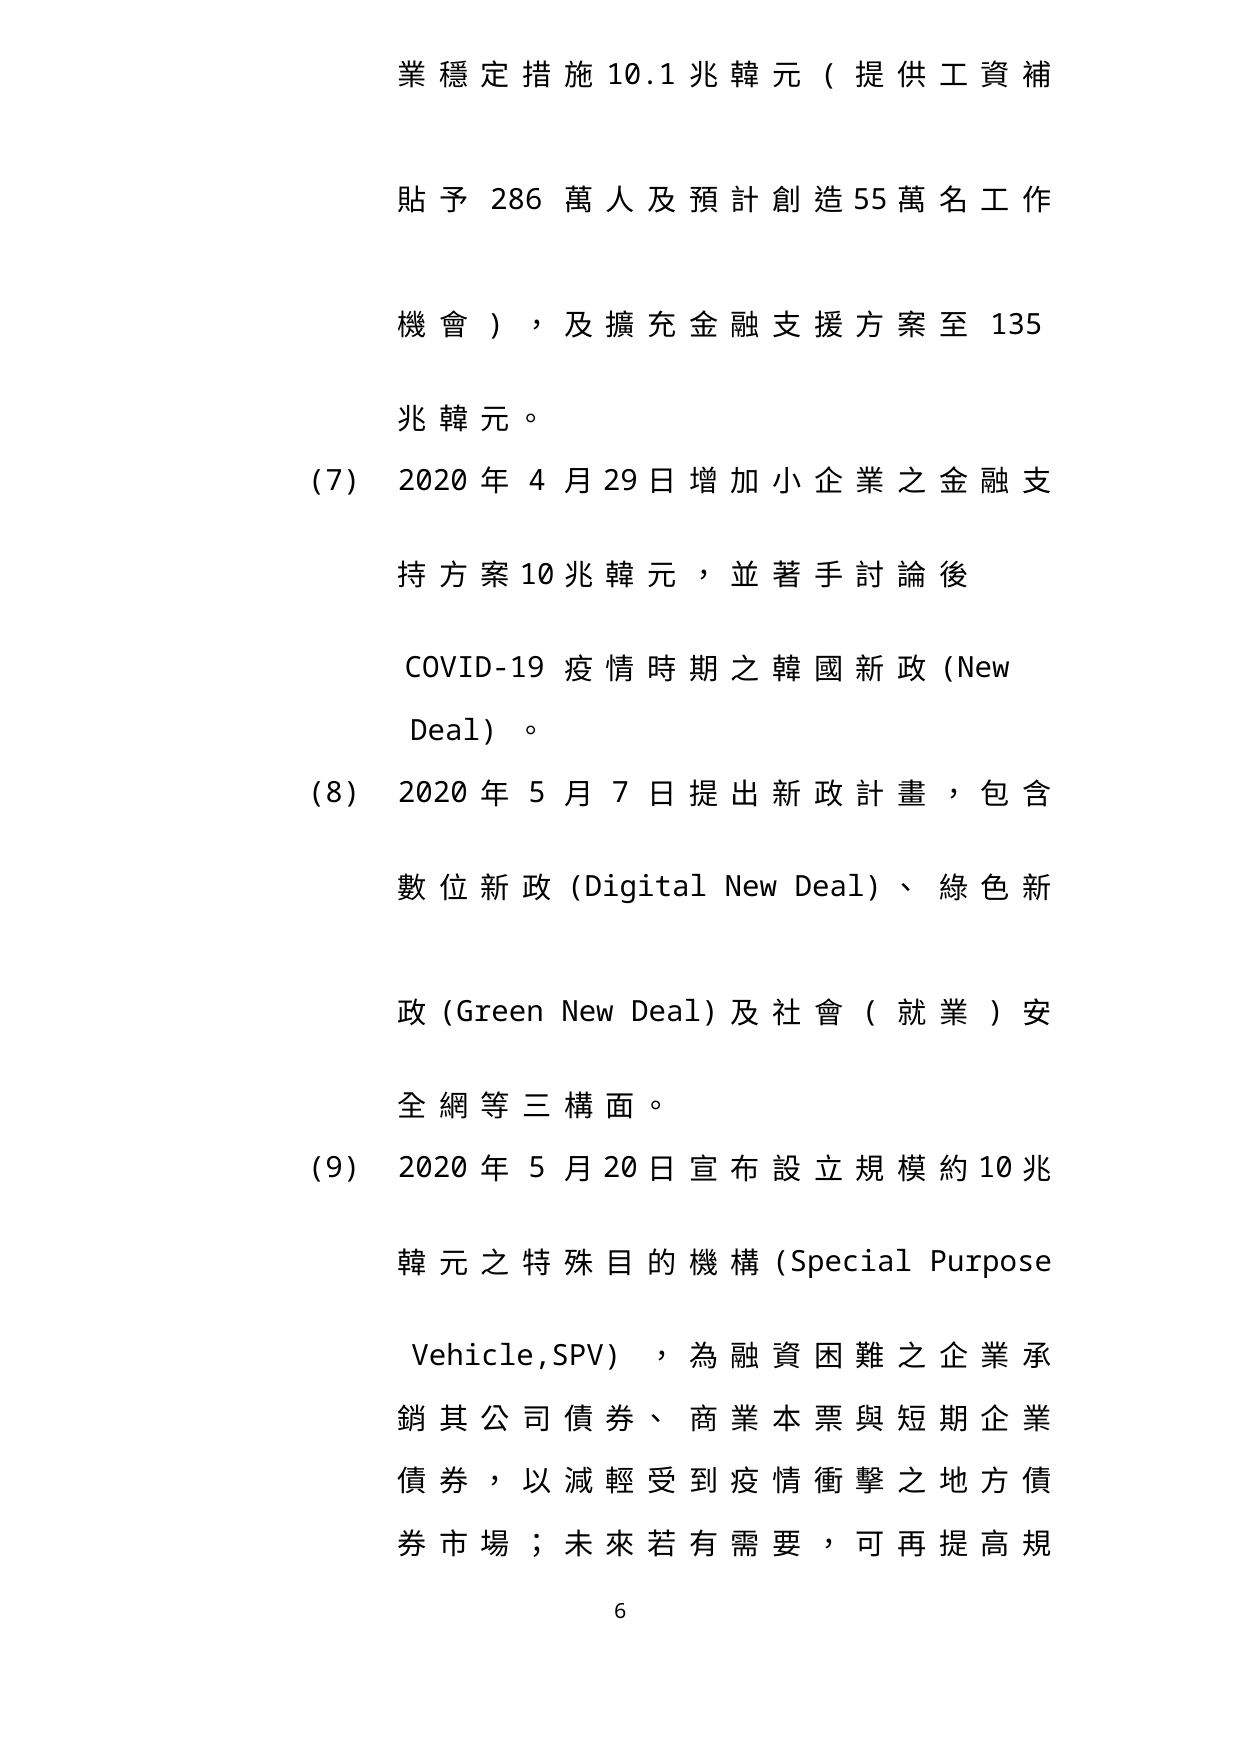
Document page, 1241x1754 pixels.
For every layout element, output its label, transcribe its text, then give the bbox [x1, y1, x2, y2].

list 2020年5月20日宣布設立規模約10兆韓元之特殊目的機構(Special Purpose Vehicle,SPV)，為融資困難之企業承銷其公司債券、商業本票與短期企業債券，以減輕受到疫情衝擊之地方債券市場；未來若有需要，可再提高規 [301, 1125, 1058, 1562]
list 2020年4月29日增加小企業之金融支持方案10兆韓元，並著手討論後COVID-19疫情時期之韓國新政(New Deal)。 [301, 437, 1058, 750]
list 2020年4月22日宣布設立航空、航運、造船、汽車、機械、電力與電信等7大重點產業之穩定基金40兆韓元、就業穩定措施10.1兆韓元(提供工資補貼予286萬人及預計創造55萬名工作機會)，及擴充金融支援方案至135兆韓元。 [301, 0, 1058, 437]
list 2020年5月7日提出新政計畫，包含數位新政(Digital New Deal)、綠色新政(Green New Deal)及社會(就業)安全網等三構面。 [301, 750, 1058, 1125]
